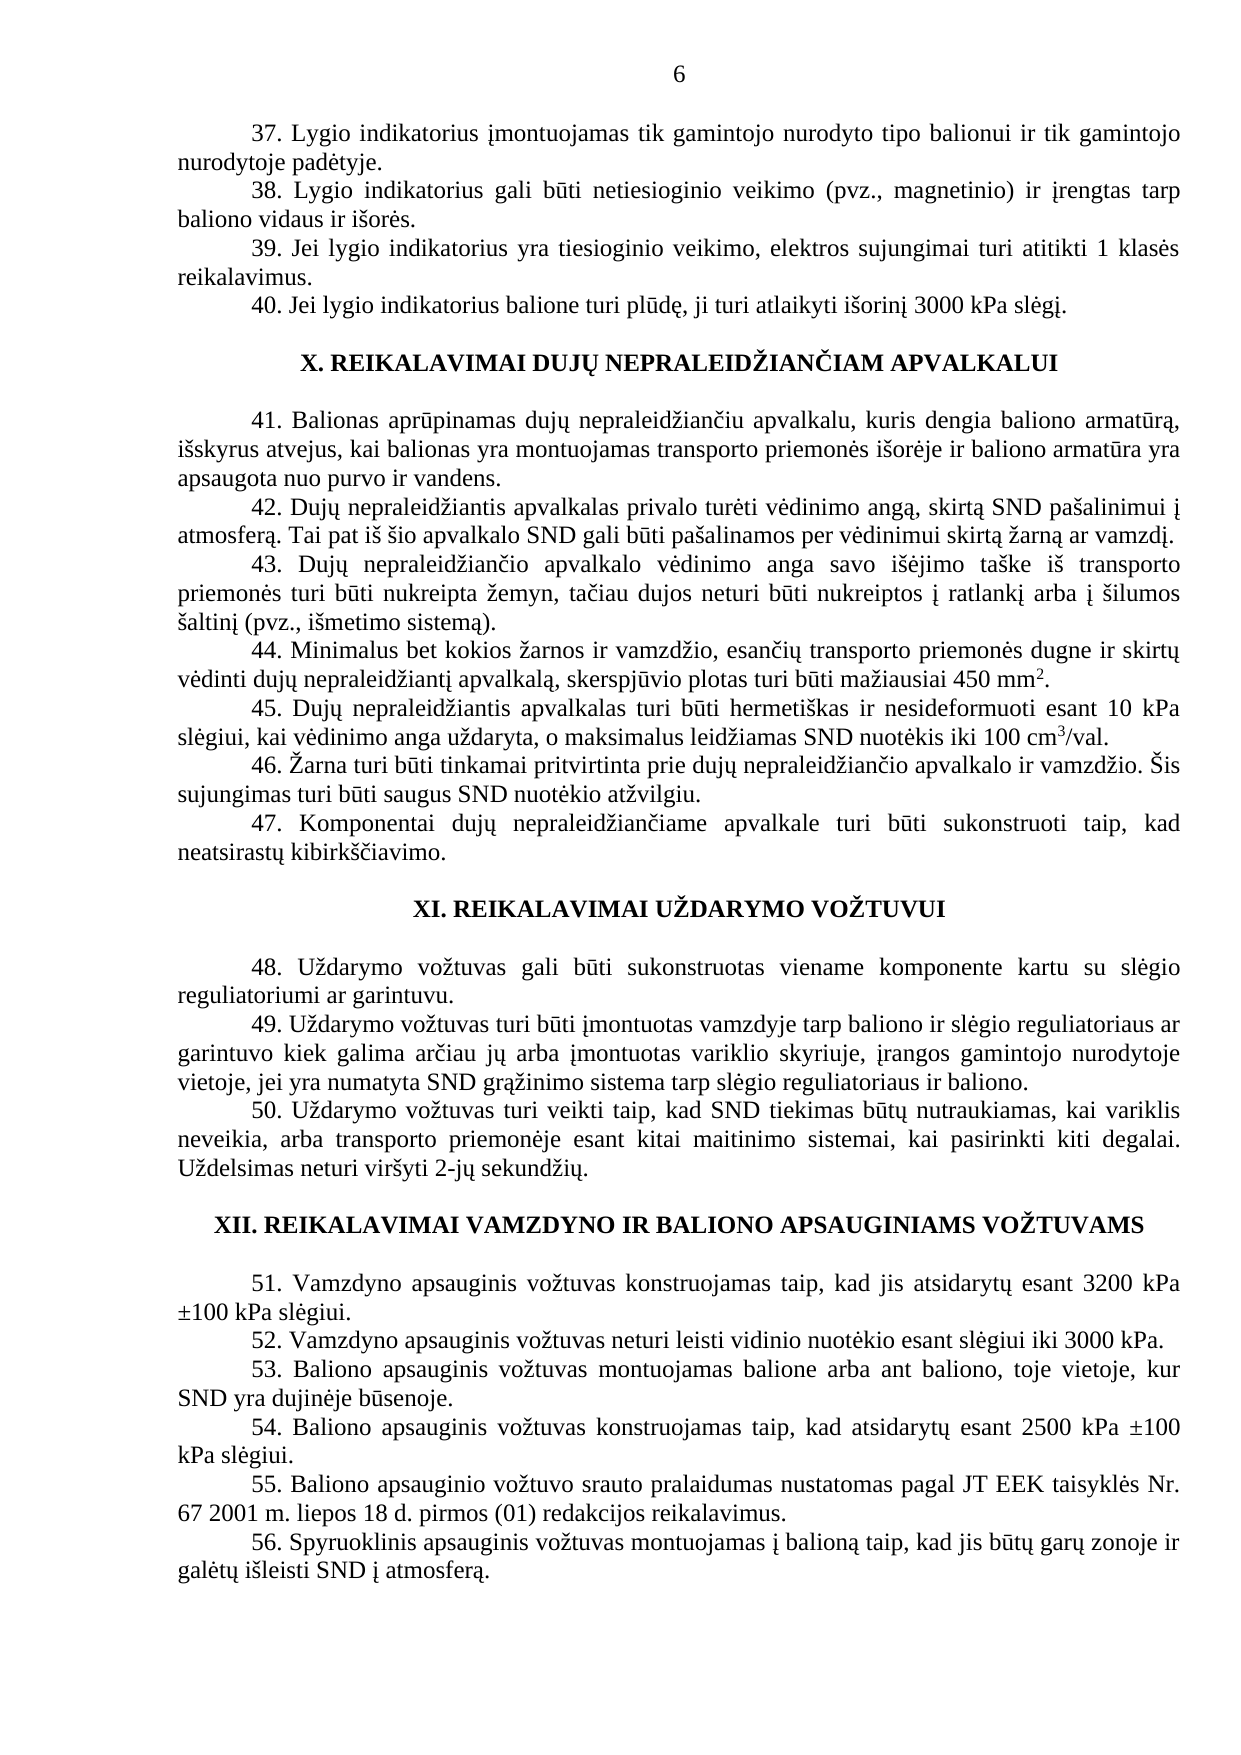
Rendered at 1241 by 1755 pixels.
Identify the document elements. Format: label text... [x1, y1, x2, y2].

text 46. Žarna turi būti tinkamai pritvirtinta prie dujų nepraleidžiančio apvalkalo ir vamzdžio. Šis sujungimas turi būti saugus SND nuotėkio atžvilgiu. [177, 751, 1181, 808]
text 45. Dujų nepraleidžiantis apvalkalas turi būti hermetiškas ir nesideformuoti esant 10 kPa slėgiui, kai vėdinimo anga uždaryta, o maksimalus leidžiamas SND nuotėkis iki 100 cm3/val. [177, 693, 1181, 751]
text 41. Balionas aprūpinamas dujų nepraleidžiančiu apvalkalu, kuris dengia baliono armatūrą, išskyrus atvejus, kai balionas yra montuojamas transporto priemonės išorėje ir baliono armatūra yra apsaugota nuo purvo ir vandens. [177, 406, 1181, 492]
text X. REIKALAVIMAI DUJŲ NEPRALEIDŽIANČIAM APVALKALUI [177, 348, 1181, 377]
text 47. Komponentai dujų nepraleidžiančiame apvalkale turi būti sukonstruoti taip, kad neatsirastų kibirkščiavimo. [177, 808, 1181, 866]
text 39. Jei lygio indikatorius yra tiesioginio veikimo, elektros sujungimai turi atitikti 1 klasės reikalavimus. [177, 233, 1181, 291]
text XII. REIKALAVIMAI VAMZDYNO IR BALIONO APSAUGINIAMS VOŽTUVAMS [177, 1211, 1181, 1239]
text 37. Lygio indikatorius įmontuojamas tik gamintojo nurodyto tipo balionui ir tik gamintojo nurodytoje padėtyje. [177, 118, 1181, 176]
text XI. REIKALAVIMAI UŽDARYMO VOŽTUVUI [177, 894, 1181, 923]
text 49. Uždarymo vožtuvas turi būti įmontuotas vamzdyje tarp baliono ir slėgio reguliatoriaus ar garintuvo kiek galima arčiau jų arba įmontuotas variklio skyriuje, įrangos gamintojo nurodytoje vietoje, jei yra numatyta SND grąžinimo sistema tarp slėgio reguliatoriaus ir baliono. [177, 1009, 1181, 1096]
text 38. Lygio indikatorius gali būti netiesioginio veikimo (pvz., magnetinio) ir įrengtas tarp baliono vidaus ir išorės. [177, 176, 1181, 233]
text 56. Spyruoklinis apsauginis vožtuvas montuojamas į balioną taip, kad jis būtų garų zonoje ir galėtų išleisti SND į atmosferą. [177, 1527, 1181, 1584]
text 50. Uždarymo vožtuvas turi veikti taip, kad SND tiekimas būtų nutraukiamas, kai variklis neveikia, arba transporto priemonėje esant kitai maitinimo sistemai, kai pasirinkti kiti degalai. Uždelsimas neturi viršyti 2-jų sekundžių. [177, 1096, 1181, 1182]
text 42. Dujų nepraleidžiantis apvalkalas privalo turėti vėdinimo angą, skirtą SND pašalinimui į atmosferą. Tai pat iš šio apvalkalo SND gali būti pašalinamos per vėdinimui skirtą žarną ar vamzdį. [177, 492, 1181, 549]
text 48. Uždarymo vožtuvas gali būti sukonstruotas viename komponente kartu su slėgio reguliatoriumi ar garintuvu. [177, 952, 1181, 1009]
text 40. Jei lygio indikatorius balione turi plūdę, ji turi atlaikyti išorinį 3000 kPa slėgį. [177, 291, 1181, 319]
text 51. Vamzdyno apsauginis vožtuvas konstruojamas taip, kad jis atsidarytų esant 3200 kPa ±100 kPa slėgiui. [177, 1268, 1181, 1326]
text 53. Baliono apsauginis vožtuvas montuojamas balione arba ant baliono, toje vietoje, kur SND yra dujinėje būsenoje. [177, 1354, 1181, 1412]
text 44. Minimalus bet kokios žarnos ir vamzdžio, esančių transporto priemonės dugne ir skirtų vėdinti dujų nepraleidžiantį apvalkalą, skerspjūvio plotas turi būti mažiausiai 450 mm2. [177, 636, 1181, 693]
text 43. Dujų nepraleidžiančio apvalkalo vėdinimo anga savo išėjimo taške iš transporto priemonės turi būti nukreipta žemyn, tačiau dujos neturi būti nukreiptos į ratlankį arba į šilumos šaltinį (pvz., išmetimo sistemą). [177, 549, 1181, 636]
text 52. Vamzdyno apsauginis vožtuvas neturi leisti vidinio nuotėkio esant slėgiui iki 3000 kPa. [177, 1326, 1181, 1354]
text 55. Baliono apsauginio vožtuvo srauto pralaidumas nustatomas pagal JT EEK taisyklės Nr. 67 2001 m. liepos 18 d. pirmos (01) redakcijos reikalavimus. [177, 1469, 1181, 1527]
text 54. Baliono apsauginis vožtuvas konstruojamas taip, kad atsidarytų esant 2500 kPa ±100 kPa slėgiui. [177, 1412, 1181, 1469]
